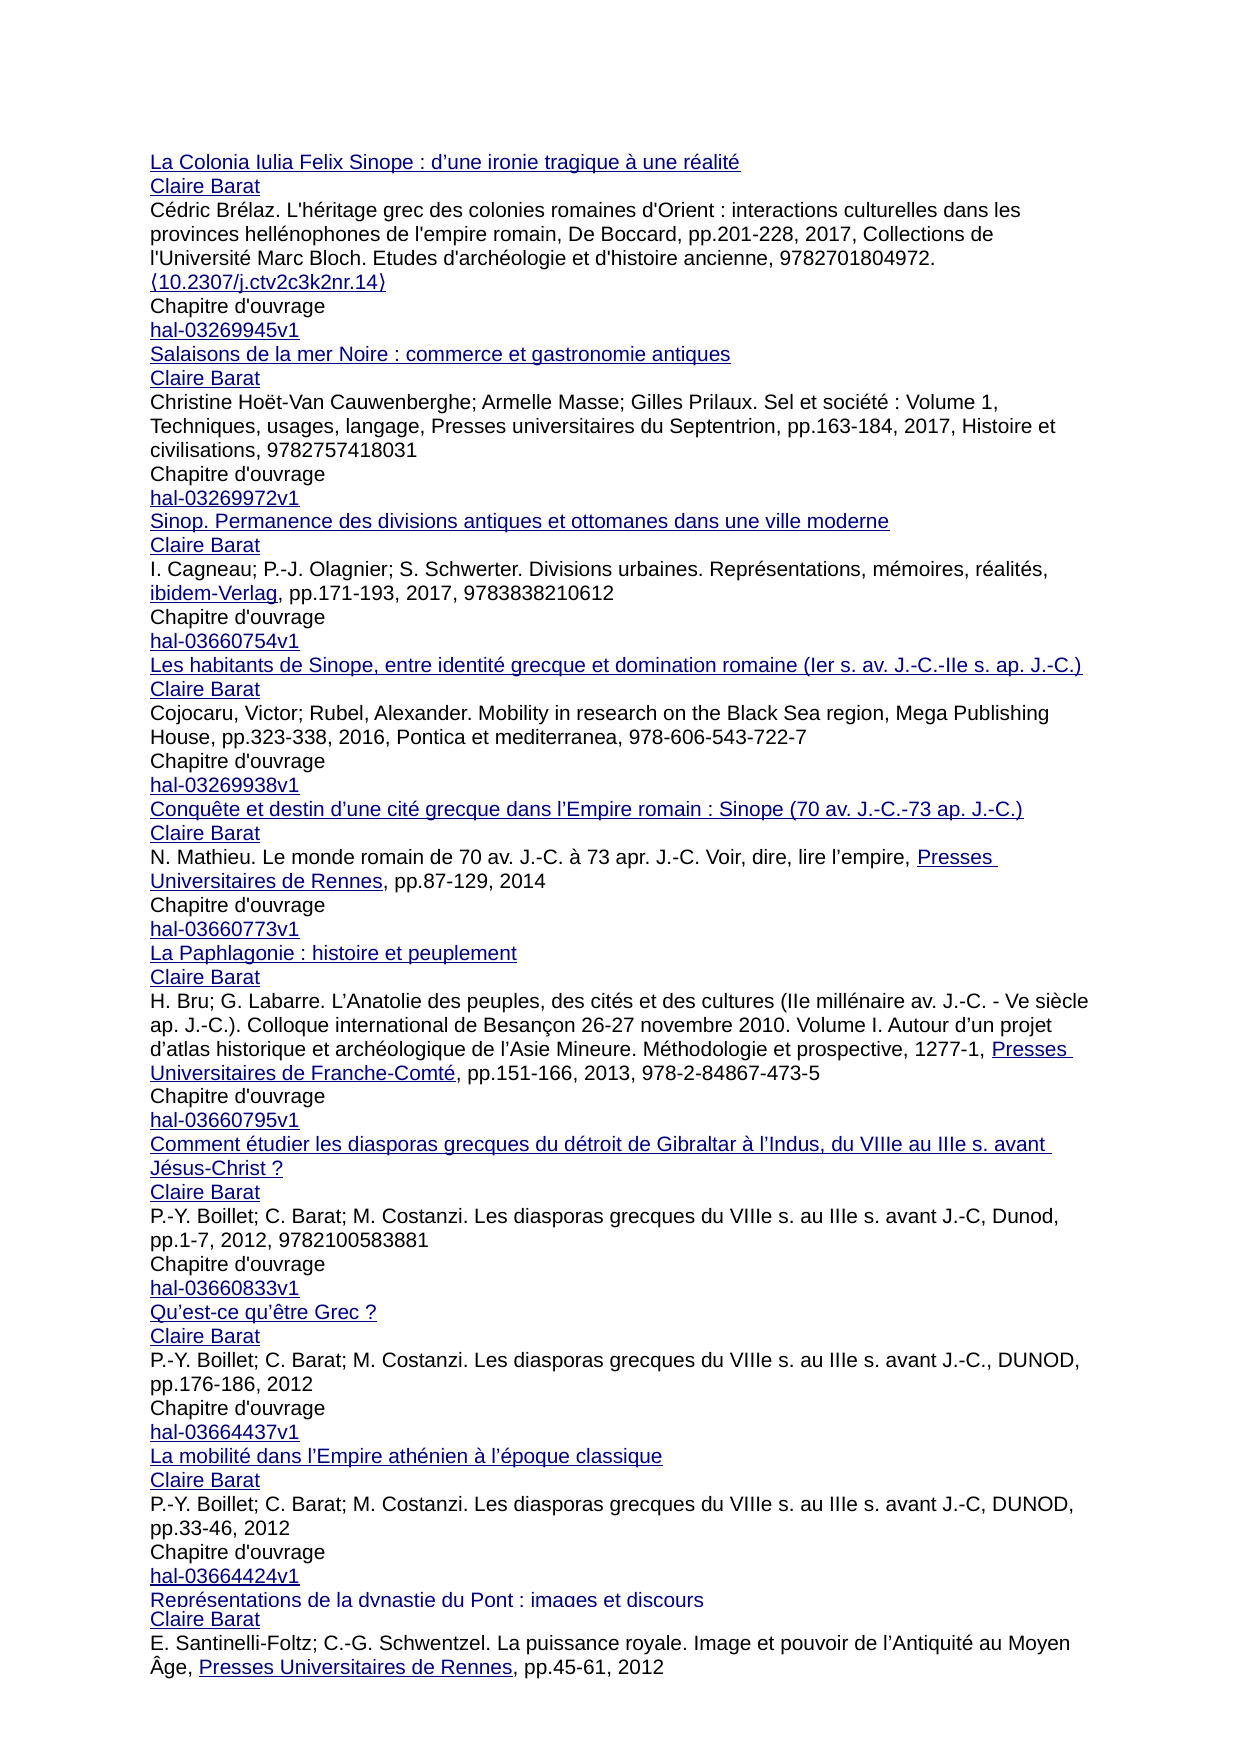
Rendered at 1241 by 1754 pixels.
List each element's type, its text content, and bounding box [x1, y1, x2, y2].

table_cell Sinop. Permanence des divisions antiques et ottomanes dans une ville moderne Claire Barat I. Cagneau; P.-J. Olagnier; S. Schwerter. Divisions urbaines. Représentations, mémoires, réalités, ibidem-Verlag, pp.171-193, 2017, 9783838210612 Chapitre d'ouvrage hal-03660754v1 [150, 509, 1090, 653]
table_cell Qu’est-ce qu’être Grec ? Claire Barat P.-Y. Boillet; C. Barat; M. Costanzi. Les diasporas grecques du VIIIe s. au IIIe s. avant J.-C., DUNOD, pp.176-186, 2012 Chapitre d'ouvrage hal-03664437v1 [150, 1300, 1090, 1444]
table_cell Les habitants de Sinope, entre identité grecque et domination romaine (Ier s. av. J.-C.-IIe s. ap. J.-C.) Claire Barat Cojocaru, Victor; Rubel, Alexander. Mobility in research on the Black Sea region, Mega Publishing House, pp.323-338, 2016, Pontica et mediterranea, 978-606-543-722-7 Chapitre d'ouvrage hal-03269938v1 [150, 653, 1090, 797]
table_cell La mobilité dans l’Empire athénien à l’époque classique Claire Barat P.-Y. Boillet; C. Barat; M. Costanzi. Les diasporas grecques du VIIIe s. au IIIe s. avant J.-C, DUNOD, pp.33-46, 2012 Chapitre d'ouvrage hal-03664424v1 [150, 1444, 1090, 1587]
table_cell La Paphlagonie : histoire et peuplement Claire Barat H. Bru; G. Labarre. L’Anatolie des peuples, des cités et des cultures (IIe millénaire av. J.-C. - Ve siècle ap. J.-C.). Colloque international de Besançon 26-27 novembre 2010. Volume I. Autour d’un projet d’atlas historique et archéologique de l’Asie Mineure. Méthodologie et prospective, 1277-1, Presses Universitaires de Franche-Comté, pp.151-166, 2013, 978-2-84867-473-5 Chapitre d'ouvrage hal-03660795v1 [150, 941, 1090, 1132]
table_cell Conquête et destin d’une cité grecque dans l’Empire romain : Sinope (70 av. J.-C.-73 ap. J.-C.) Claire Barat N. Mathieu. Le monde romain de 70 av. J.-C. à 73 apr. J.-C. Voir, dire, lire l’empire, Presses Universitaires de Rennes, pp.87-129, 2014 Chapitre d'ouvrage hal-03660773v1 [150, 797, 1090, 941]
table_cell Salaisons de la mer Noire : commerce et gastronomie antiques Claire Barat Christine Hoët-Van Cauwenberghe; Armelle Masse; Gilles Prilaux. Sel et société : Volume 1, Techniques, usages, langage, Presses universitaires du Septentrion, pp.163-184, 2017, Histoire et civilisations, 9782757418031 Chapitre d'ouvrage hal-03269972v1 [150, 342, 1090, 509]
table_cell Comment étudier les diasporas grecques du détroit de Gibraltar à l’Indus, du VIIIe au IIIe s. avant Jésus-Christ ? Claire Barat P.-Y. Boillet; C. Barat; M. Costanzi. Les diasporas grecques du VIIIe s. au IIIe s. avant J.-C, Dunod, pp.1-7, 2012, 9782100583881 Chapitre d'ouvrage hal-03660833v1 [150, 1132, 1090, 1300]
table_cell Représentations de la dynastie du Pont : images et discours Claire Barat E. Santinelli-Foltz; C.-G. Schwentzel. La puissance royale. Image et pouvoir de l’Antiquité au Moyen Âge, Presses Universitaires de Rennes, pp.45-61, 2012 [150, 1588, 1090, 1679]
table_cell La Colonia Iulia Felix Sinope : d’une ironie tragique à une réalité Claire Barat Cédric Brélaz. L'héritage grec des colonies romaines d'Orient : interactions culturelles dans les provinces hellénophones de l'empire romain, De Boccard, pp.201-228, 2017, Collections de l'Université Marc Bloch. Etudes d'archéologie et d'histoire ancienne, 9782701804972. ⟨10.2307/j.ctv2c3k2nr.14⟩ Chapitre d'ouvrage hal-03269945v1 [150, 150, 1090, 342]
